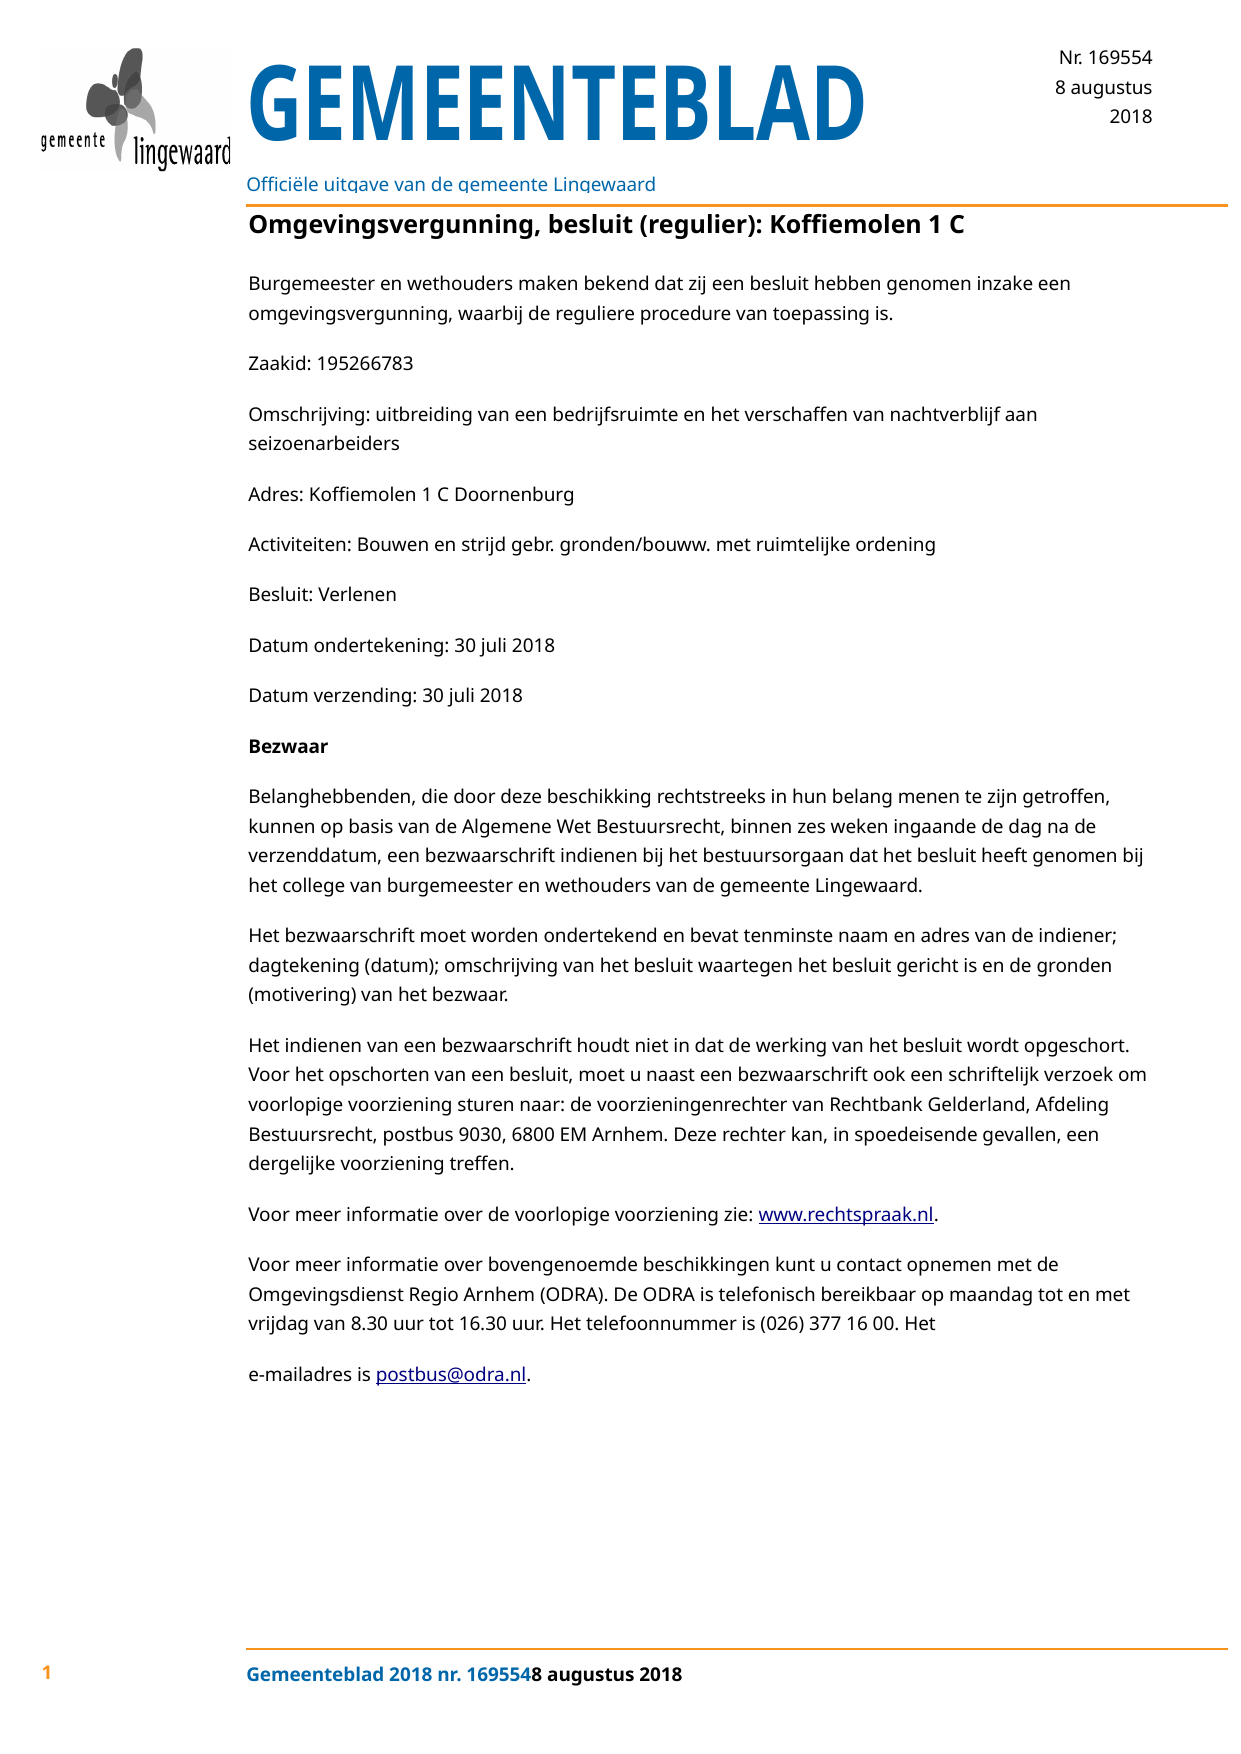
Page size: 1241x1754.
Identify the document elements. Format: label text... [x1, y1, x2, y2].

text Omgevingsvergunning, besluit (regulier): Koffiemolen 1 C [248, 207, 1152, 241]
text Zaakid: 195266783 [248, 350, 1152, 376]
text Datum verzending: 30 juli 2018 [248, 682, 1152, 708]
text Voor meer informatie over bovengenoemde beschikkingen kunt u contact opnemen met de Omgevingsdienst Regio Arnhem (ODRA). De ODRA is telefonisch bereikbaar op maandag tot en met vrijdag van 8.30 uur tot 16.30 uur. Het telefoonnummer is (026) 377 16 00. Het [248, 1251, 1152, 1336]
text Het bezwaarschrift moet worden ondertekend en bevat tenminste naam en adres van de indiener; dagtekening (datum); omschrijving van het besluit waartegen het besluit gericht is en de gronden (motivering) van het bezwaar. [248, 922, 1152, 1007]
text Bezwaar [248, 733, 1152, 758]
text e-mailadres is postbus@odra.nl. [248, 1361, 1152, 1386]
text Datum ondertekening: 30 juli 2018 [248, 632, 1152, 658]
picture [41, 47, 231, 172]
text Het indienen van een bezwaarschrift houdt niet in dat de werking van het besluit wordt opgeschort. Voor het opschorten van een besluit, moet u naast een bezwaarschrift ook een schriftelijk verzoek om voorlopige voorziening sturen naar: de voorzieningenrechter van Rechtbank Gelderland, Afdeling Bestuursrecht, postbus 9030, 6800 EM Arnhem. Deze rechter kan, in spoedeisende gevallen, een dergelijke voorziening treffen. [248, 1032, 1152, 1176]
text Belanghebbenden, die door deze beschikking rechtstreeks in hun belang menen te zijn getroffen, kunnen op basis van de Algemene Wet Bestuursrecht, binnen zes weken ingaande de dag na de verzenddatum, een bezwaarschrift indienen bij het bestuursorgaan dat het besluit heeft genomen bij het college van burgemeester en wethouders van de gemeente Lingewaard. [248, 783, 1152, 898]
text Adres: Koffiemolen 1 C Doornenburg [248, 481, 1152, 506]
text Besluit: Verlenen [248, 582, 1152, 607]
text Activiteiten: Bouwen en strijd gebr. gronden/bouww. met ruimtelijke ordening [248, 531, 1152, 557]
text Omschrijving: uitbreiding van een bedrijfsruimte en het verschaffen van nachtverblijf aan seizoenarbeiders [248, 401, 1152, 456]
text Voor meer informatie over de voorlopige voorziening zie: www.rechtspraak.nl. [248, 1201, 1152, 1226]
text Burgemeester en wethouders maken bekend dat zij een besluit hebben genomen inzake een omgevingsvergunning, waarbij de reguliere procedure van toepassing is. [248, 270, 1152, 326]
